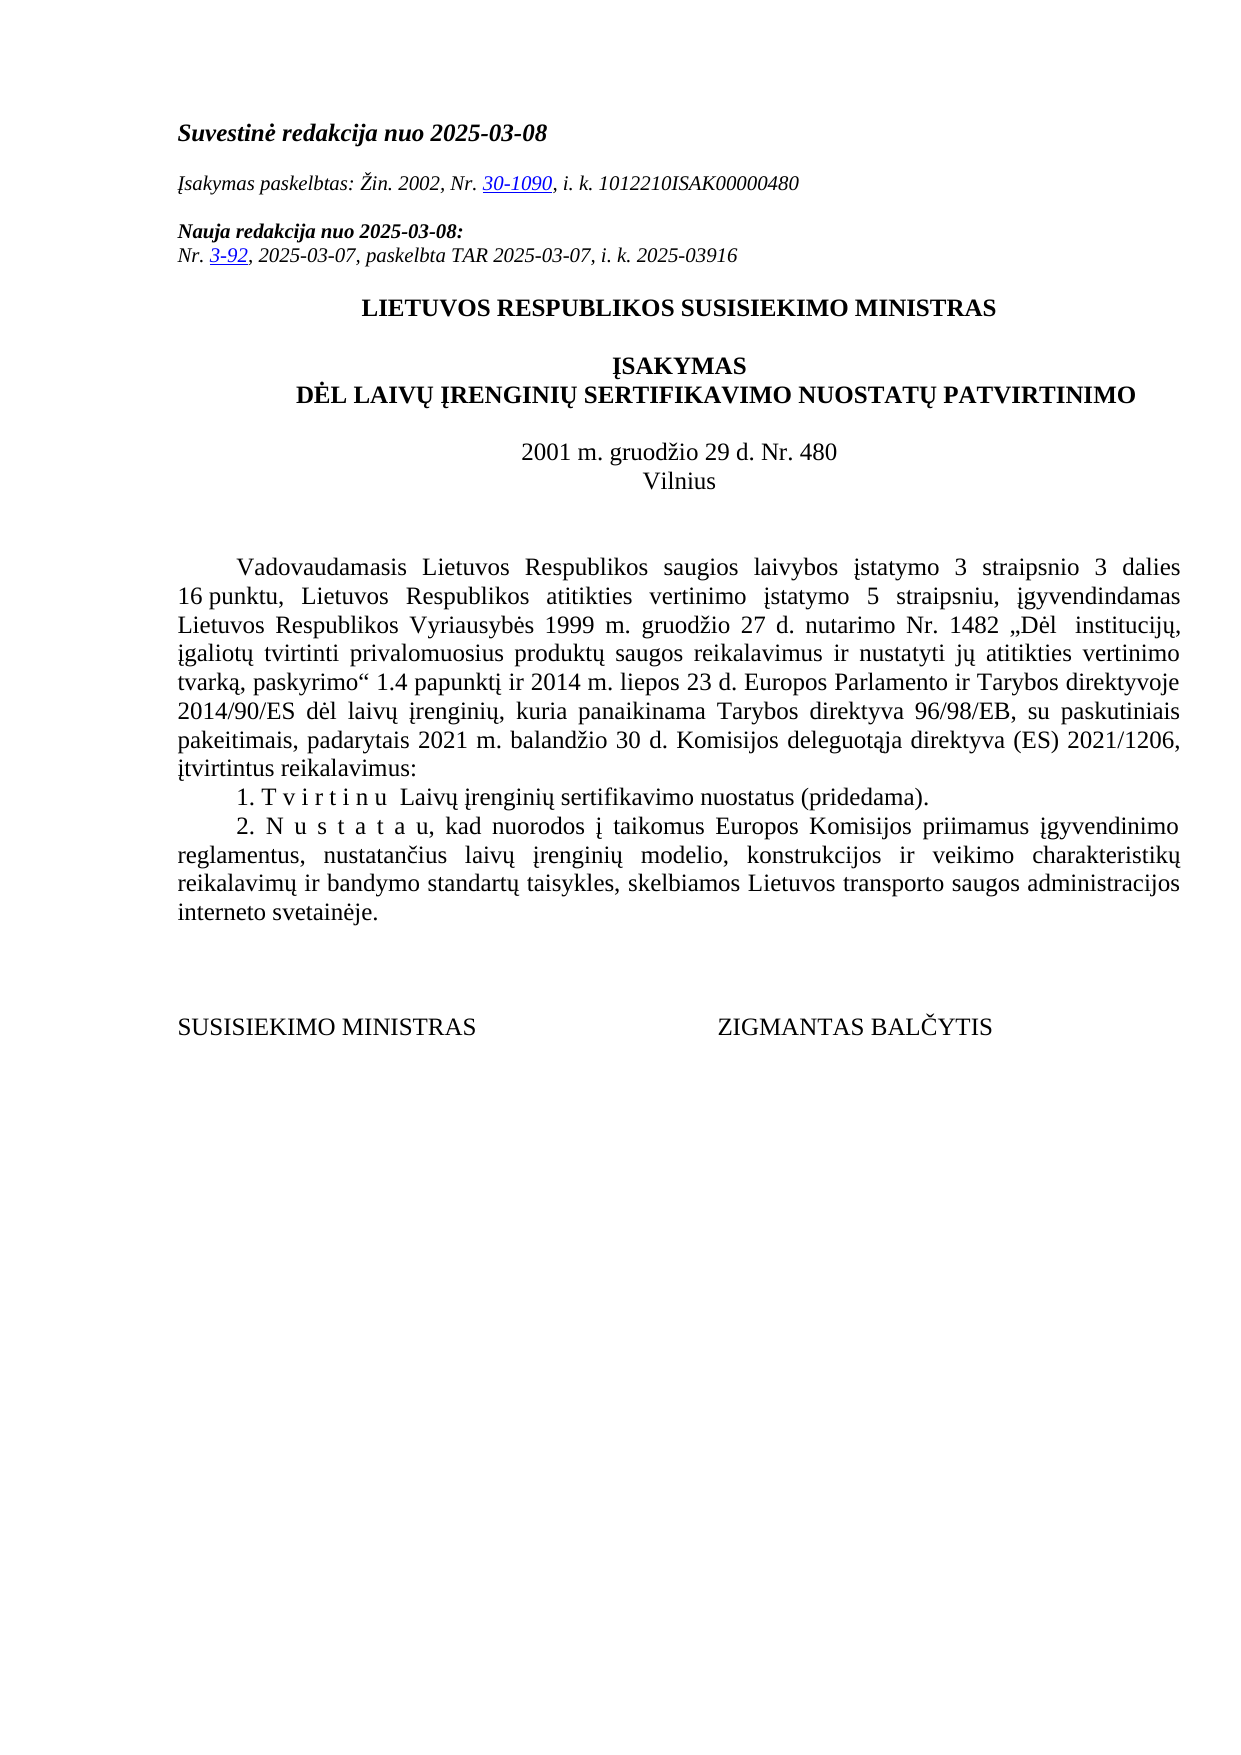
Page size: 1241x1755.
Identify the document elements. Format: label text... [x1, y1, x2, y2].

text Suvestinė redakcija nuo 2025-03-08 [177, 118, 1181, 147]
text LIETUVOS RESPUBLIKOS SUSISIEKIMO MINISTRAS [177, 293, 1181, 322]
text Nr. 3-92, 2025-03-07, paskelbta TAR 2025-03-07, i. k. 2025-03916 [177, 243, 1181, 267]
text Nauja redakcija nuo 2025-03-08: [177, 219, 1181, 243]
text 2. N u s t a t a u, kad nuorodos į taikomus Europos Komisijos priimamus įgyvendinimo reglamentus, nustatančius laivų įrenginių modelio, konstrukcijos ir veikimo charakteristikų reikalavimų ir bandymo standartų taisykles, skelbiamos Lietuvos transporto saugos administracijos interneto svetainėje. [177, 811, 1181, 926]
text Vadovaudamasis Lietuvos Respublikos saugios laivybos įstatymo 3 straipsnio 3 dalies 16 punktu, Lietuvos Respublikos atitikties vertinimo įstatymo 5 straipsniu, įgyvendindamas Lietuvos Respublikos Vyriausybės 1999 m. gruodžio 27 d. nutarimo Nr. 1482 „Dėl institucijų, įgaliotų tvirtinti privalomuosius produktų saugos reikalavimus ir nustatyti jų atitikties vertinimo tvarką, paskyrimo“ 1.4 papunktį ir 2014 m. liepos 23 d. Europos Parlamento ir Tarybos direktyvoje 2014/90/ES dėl laivų įrenginių, kuria panaikinama Tarybos direktyva 96/98/EB, su paskutiniais pakeitimais, padarytais 2021 m. balandžio 30 d. Komisijos deleguotąja direktyva (ES) 2021/1206, įtvirtintus reikalavimus: [177, 552, 1181, 782]
text ĮSAKYMAS [177, 351, 1181, 380]
text Įsakymas paskelbtas: Žin. 2002, Nr. 30-1090, i. k. 1012210ISAK00000480 [177, 171, 1181, 195]
text 2001 m. gruodžio 29 d. Nr. 480 [177, 437, 1181, 466]
text SUSISIEKIMO MINISTRAS ZIGMANTAS BALČYTIS [177, 1012, 1181, 1041]
text DĖL LAIVŲ ĮRENGINIŲ SERTIFIKAVIMO NUOSTATŲ PATVIRTINIMO [177, 380, 1181, 408]
text Vilnius [177, 466, 1181, 495]
text 1. T v i r t i n u Laivų įrenginių sertifikavimo nuostatus (pridedama). [177, 782, 1181, 811]
